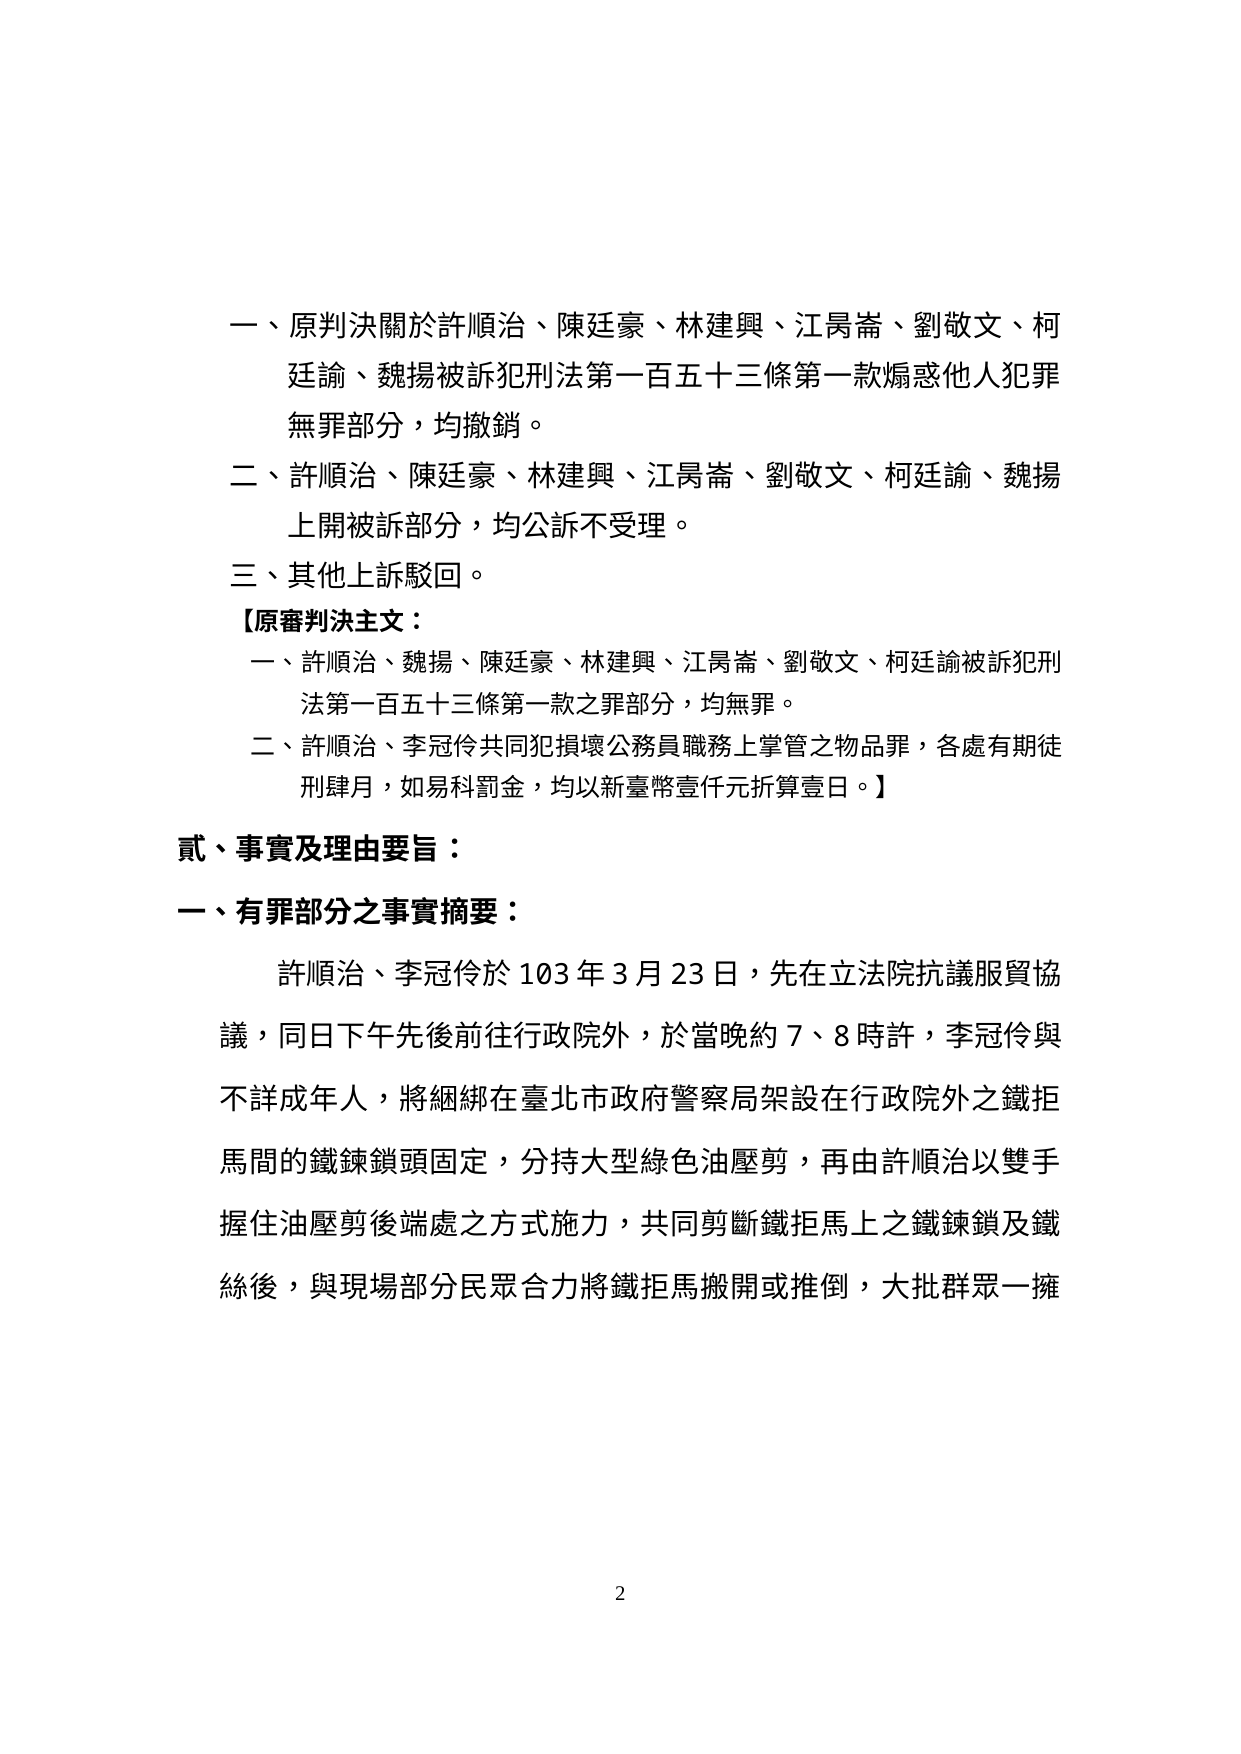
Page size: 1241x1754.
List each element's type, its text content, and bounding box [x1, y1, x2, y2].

text 一、許順治、魏揚、陳廷豪、林建興、江昺崙、劉敬文、柯廷諭被訴犯刑法第一百五十三條第一款之罪部分，均無罪。 [250, 638, 1063, 722]
text 一、原判決關於許順治、陳廷豪、林建興、江昺崙、劉敬文、柯廷諭、魏揚被訴犯刑法第一百五十三條第一款煽惑他人犯罪無罪部分，均撤銷。 [229, 297, 1063, 447]
text 貳、事實及理由要旨： [177, 805, 1063, 868]
text 二、許順治、李冠伶共同犯損壞公務員職務上掌管之物品罪，各處有期徒刑肆月，如易科罰金，均以新臺幣壹仟元折算壹日。】 [250, 722, 1063, 805]
text 三、其他上訴駁回。 [229, 547, 1063, 597]
text 二、許順治、陳廷豪、林建興、江昺崙、劉敬文、柯廷諭、魏揚上開被訴部分，均公訴不受理。 [229, 447, 1063, 547]
text 一、有罪部分之事實摘要： [177, 868, 1063, 930]
text 許順治、李冠伶於103年3月23日，先在立法院抗議服貿協議，同日下午先後前往行政院外，於當晚約7、8時許，李冠伶與不詳成年人，將綑綁在臺北市政府警察局架設在行政院外之鐵拒馬間的鐵鍊鎖頭固定，分持大型綠色油壓剪，再由許順治以雙手握住油壓剪後端處之方式施力，共同剪斷鐵拒馬上之鐵鍊鎖及鐵絲後，與現場部分民眾合力將鐵拒馬搬開或推倒，大批群眾一擁 [219, 930, 1063, 1305]
text 【原審判決主文： [229, 597, 1063, 638]
